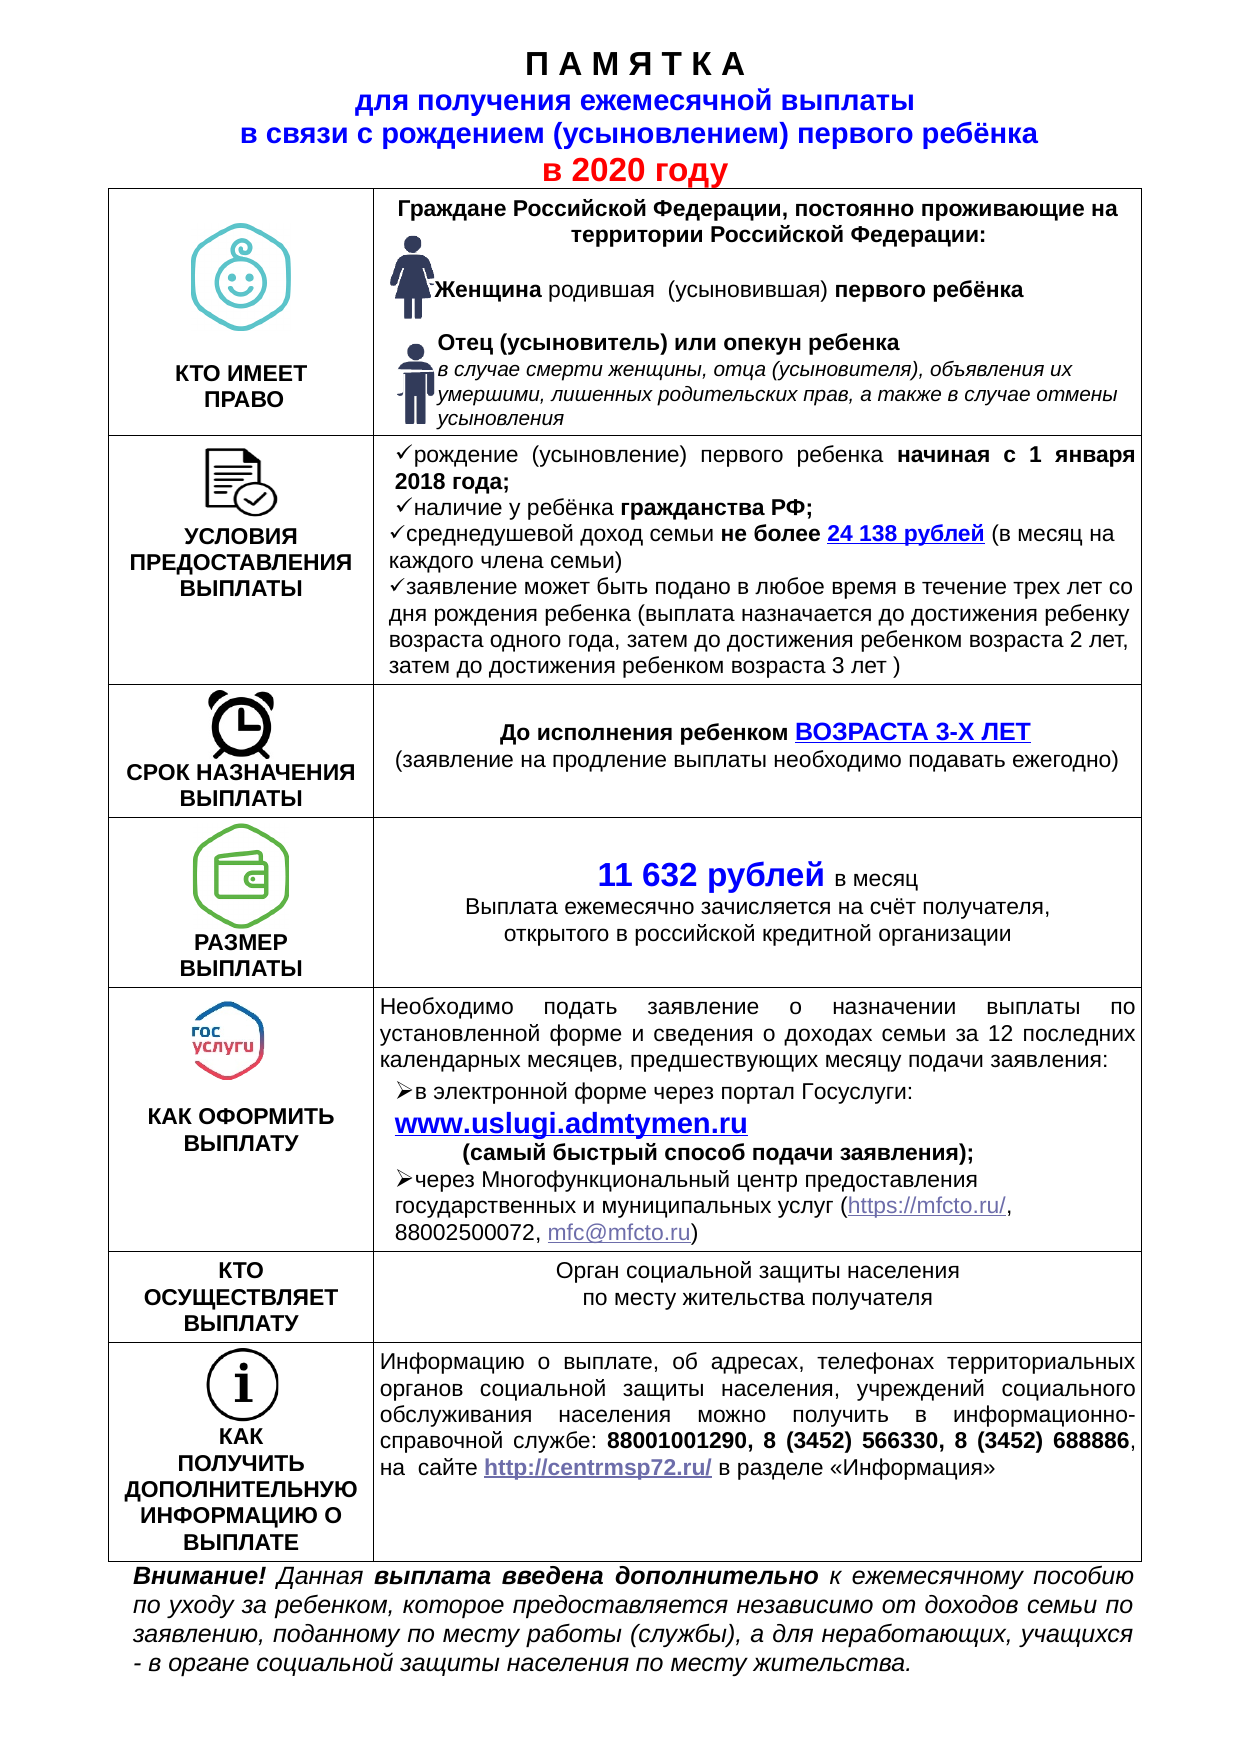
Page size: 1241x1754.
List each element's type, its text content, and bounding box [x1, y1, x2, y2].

table_cell КАК ОФОРМИТЬ ВЫПЛАТУ [109, 988, 373, 1251]
table_cell Орган социальной защиты населения по месту жительства получателя [374, 1252, 1141, 1342]
text Внимание! Данная выплата введена дополнительно к ежемесячному пособию по уходу за ребенком, которое предоставляется независимо от доходов семьи по заявлению, поданному по месту работы (службы), а для неработающих, учащихся - в органе социальной защиты населения по месту жительства. [133, 1562, 1137, 1676]
table_cell Необходимо подать заявление о назначении выплаты по установленной форме и сведения о доходах семьи за 12 последних календарных месяцев, предшествующих месяцу подачи заявления: в электронной форме через портал Госуслуги: www.uslugi.admtymen.ru (самый быстрый способ подачи заявления); через Многофункциональный центр предоставления государственных и муниципальных услуг (https://mfcto.ru/, 88002500072, mfc@mfcto.ru) [374, 988, 1141, 1251]
table_header КТО ИМЕЕТ ПРАВО [109, 189, 373, 435]
picture [189, 441, 293, 523]
table_cell КАК ПОЛУЧИТЬ ДОПОЛНИТЕЛЬНУЮ ИНФОРМАЦИЮ О ВЫПЛАТЕ [109, 1343, 373, 1561]
table_cell КТО ОСУЩЕСТВЛЯЕТ ВЫПЛАТУ [109, 1252, 373, 1342]
picture [203, 1348, 279, 1424]
text для получения ежемесячной выплаты [133, 83, 1137, 116]
table_cell РАЗМЕР ВЫПЛАТЫ [109, 818, 373, 987]
picture [192, 823, 289, 929]
text в связи с рождением (усыновлением) первого ребёнка [133, 116, 1137, 150]
table_cell До исполнения ребенком ВОЗРАСТА 3-Х ЛЕТ (заявление на продление выплаты необходимо подавать ежегодно) [374, 685, 1141, 817]
text в 2020 году [133, 150, 1137, 188]
table_cell рождение (усыновление) первого ребенка начиная с 1 января 2018 года; наличие у ребёнка гражданства РФ; среднедушевой доход семьи не более 24 138 рублей (в месяц на каждого члена семьи) заявление может быть подано в любое время в течение трех лет со дня рождения ребенка (выплата назначается до достижения ребенку возраста одного года, затем до достижения ребенком возраста 2 лет, затем до достижения ребенком возраста 3 лет ) [374, 436, 1141, 684]
picture [191, 223, 291, 331]
table_cell Информацию о выплате, об адресах, телефонах территориальных органов социальной защиты населения, учреждений социального обслуживания населения можно получить в информационно-справочной службе: 88001001290, 8 (3452) 566330, 8 (3452) 688886, на сайте http://centrmsp72.ru/ в разделе «Информация» [374, 1343, 1141, 1561]
table_header Граждане Российской Федерации, постоянно проживающие на территории Российской Федерации: Женщина родившая (усыновившая) первого ребёнка Отец (усыновитель) или опекун ребенка в случае смерти женщины, отца (усыновителя), объявления их умершими, лишенных родительских прав, а также в случае отмены усыновления [374, 189, 1141, 435]
text П А М Я Т К А [133, 44, 1137, 83]
picture [396, 343, 438, 426]
table_cell 11 632 рублей в месяц Выплата ежемесячно зачисляется на счёт получателя, открытого в российской кредитной организации [374, 818, 1141, 987]
picture [208, 690, 274, 759]
table_cell УСЛОВИЯ ПРЕДОСТАВЛЕНИЯ ВЫПЛАТЫ [109, 436, 373, 684]
picture [387, 235, 436, 321]
table_cell СРОК НАЗНАЧЕНИЯ ВЫПЛАТЫ [109, 685, 373, 817]
